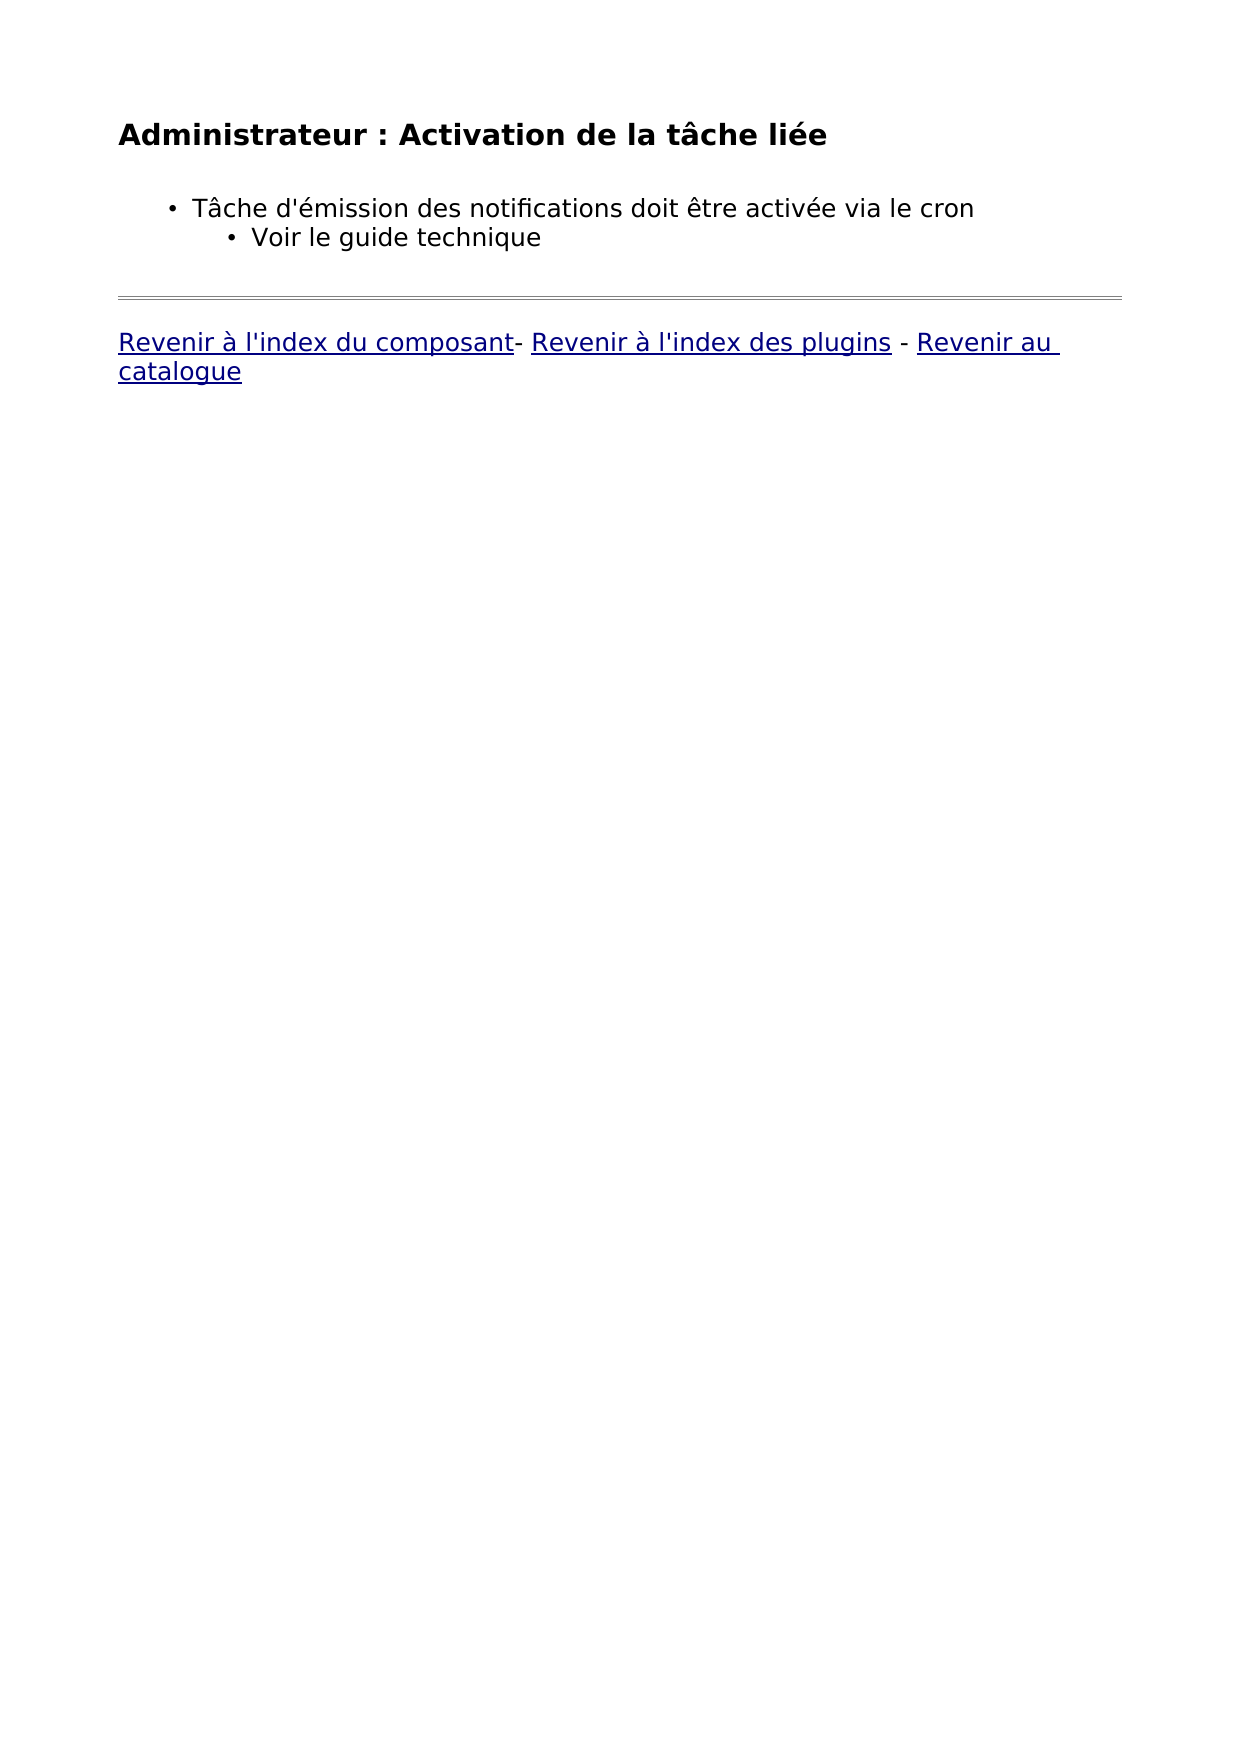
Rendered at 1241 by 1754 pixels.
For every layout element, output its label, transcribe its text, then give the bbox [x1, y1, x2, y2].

list Voir le guide technique [236, 223, 1122, 252]
text Revenir à l'index du composant- Revenir à l'index des plugins - Revenir au catalogue [118, 328, 1122, 387]
subtitle Administrateur : Activation de la tâche liée [118, 118, 1122, 152]
list Tâche d'émission des notifications doit être activée via le cron [177, 194, 1122, 223]
